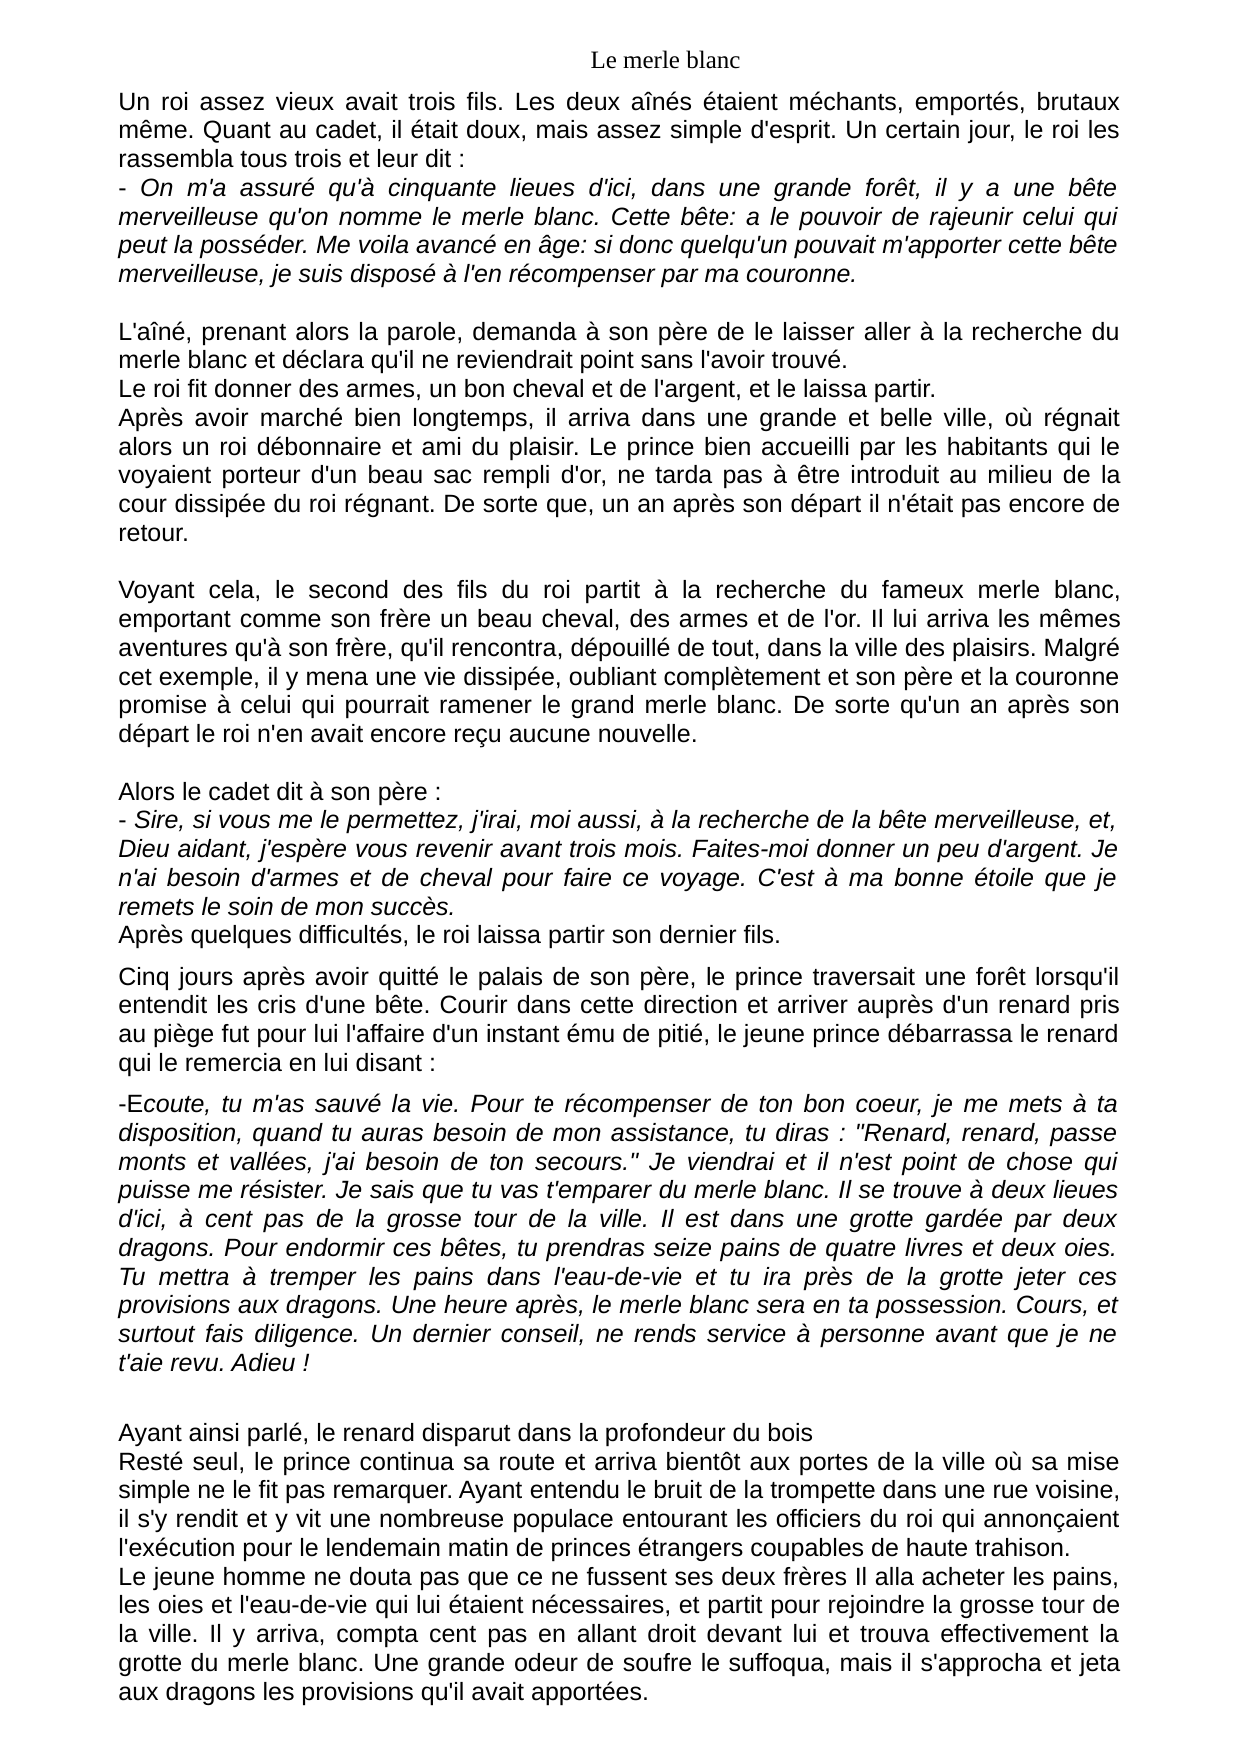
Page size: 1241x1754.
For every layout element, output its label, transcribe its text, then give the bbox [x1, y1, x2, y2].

text - On m'a assuré qu'à cinquante lieues d'ici, dans une grande forêt, il y a une bête merveilleuse qu'on nomme le merle blanc. Cette bête: a le pouvoir de rajeunir celui qui peut la posséder. Me voila avancé en âge: si donc quelqu'un pouvait m'apporter cette bête merveilleuse, je suis disposé à l'en récompenser par ma couronne. [118, 173, 1122, 288]
text Le jeune homme ne douta pas que ce ne fussent ses deux frères Il alla acheter les pains, les oies et l'eau-de-vie qui lui étaient nécessaires, et partit pour rejoindre la grosse tour de la ville. Il y arriva, compta cent pas en allant droit devant lui et trouva effectivement la grotte du merle blanc. Une grande odeur de soufre le suffoqua, mais il s'approcha et jeta aux dragons les provisions qu'il avait apportées. [118, 1562, 1122, 1705]
text L'aîné, prenant alors la parole, demanda à son père de le laisser aller à la recherche du merle blanc et déclara qu'il ne reviendrait point sans l'avoir trouvé. [118, 317, 1122, 374]
text Alors le cadet dit à son père : [118, 777, 1122, 805]
text Après quelques difficultés, le roi laissa partir son dernier fils. [118, 920, 1122, 949]
text Un roi assez vieux avait trois fils. Les deux aînés étaient méchants, emportés, brutaux même. Quant au cadet, il était doux, mais assez simple d'esprit. Un certain jour, le roi les rassembla tous trois et leur dit : [118, 87, 1122, 173]
text Resté seul, le prince continua sa route et arriva bientôt aux portes de la ville où sa mise simple ne le fit pas remarquer. Ayant entendu le bruit de la trompette dans une rue voisine, il s'y rendit et y vit une nombreuse populace entourant les officiers du roi qui annonçaient l'exécution pour le lendemain matin de princes étrangers coupables de haute trahison. [118, 1447, 1122, 1562]
text Le roi fit donner des armes, un bon cheval et de l'argent, et le laissa partir. [118, 374, 1122, 403]
text Voyant cela, le second des fils du roi partit à la recherche du fameux merle blanc, emportant comme son frère un beau cheval, des armes et de l'or. Il lui arriva les mêmes aventures qu'à son frère, qu'il rencontra, dépouillé de tout, dans la ville des plaisirs. Malgré cet exemple, il y mena une vie dissipée, oubliant complètement et son père et la couronne promise à celui qui pourrait ramener le grand merle blanc. De sorte qu'un an après son départ le roi n'en avait encore reçu aucune nouvelle. [118, 575, 1122, 748]
text Le merle blanc [209, 45, 1122, 74]
text - Sire, si vous me le permettez, j'irai, moi aussi, à la recherche de la bête merveilleuse, et, Dieu aidant, j'espère vous revenir avant trois mois. Faites-moi donner un peu d'argent. Je n'ai besoin d'armes et de cheval pour faire ce voyage. C'est à ma bonne étoile que je remets le soin de mon succès. [118, 805, 1122, 920]
text -Ecoute, tu m'as sauvé la vie. Pour te récompenser de ton bon coeur, je me mets à ta disposition, quand tu auras besoin de mon assistance, tu diras : "Renard, renard, passe monts et vallées, j'ai besoin de ton secours." Je viendrai et il n'est point de chose qui puisse me résister. Je sais que tu vas t'emparer du merle blanc. Il se trouve à deux lieues d'ici, à cent pas de la grosse tour de la ville. Il est dans une grotte gardée par deux dragons. Pour endormir ces bêtes, tu prendras seize pains de quatre livres et deux oies. Tu mettra à tremper les pains dans l'eau-de-vie et tu ira près de la grotte jeter ces provisions aux dragons. Une heure après, le merle blanc sera en ta possession. Cours, et surtout fais diligence. Un dernier conseil, ne rends service à personne avant que je ne t'aie revu. Adieu ! [118, 1089, 1122, 1377]
text Ayant ainsi parlé, le renard disparut dans la profondeur du bois [118, 1418, 1122, 1447]
text Après avoir marché bien longtemps, il arriva dans une grande et belle ville, où régnait alors un roi débonnaire et ami du plaisir. Le prince bien accueilli par les habitants qui le voyaient porteur d'un beau sac rempli d'or, ne tarda pas à être introduit au milieu de la cour dissipée du roi régnant. De sorte que, un an après son départ il n'était pas encore de retour. [118, 403, 1122, 547]
text Cinq jours après avoir quitté le palais de son père, le prince traversait une forêt lorsqu'il entendit les cris d'une bête. Courir dans cette direction et arriver auprès d'un renard pris au piège fut pour lui l'affaire d'un instant ému de pitié, le jeune prince débarrassa le renard qui le remercia en lui disant : [118, 962, 1122, 1077]
